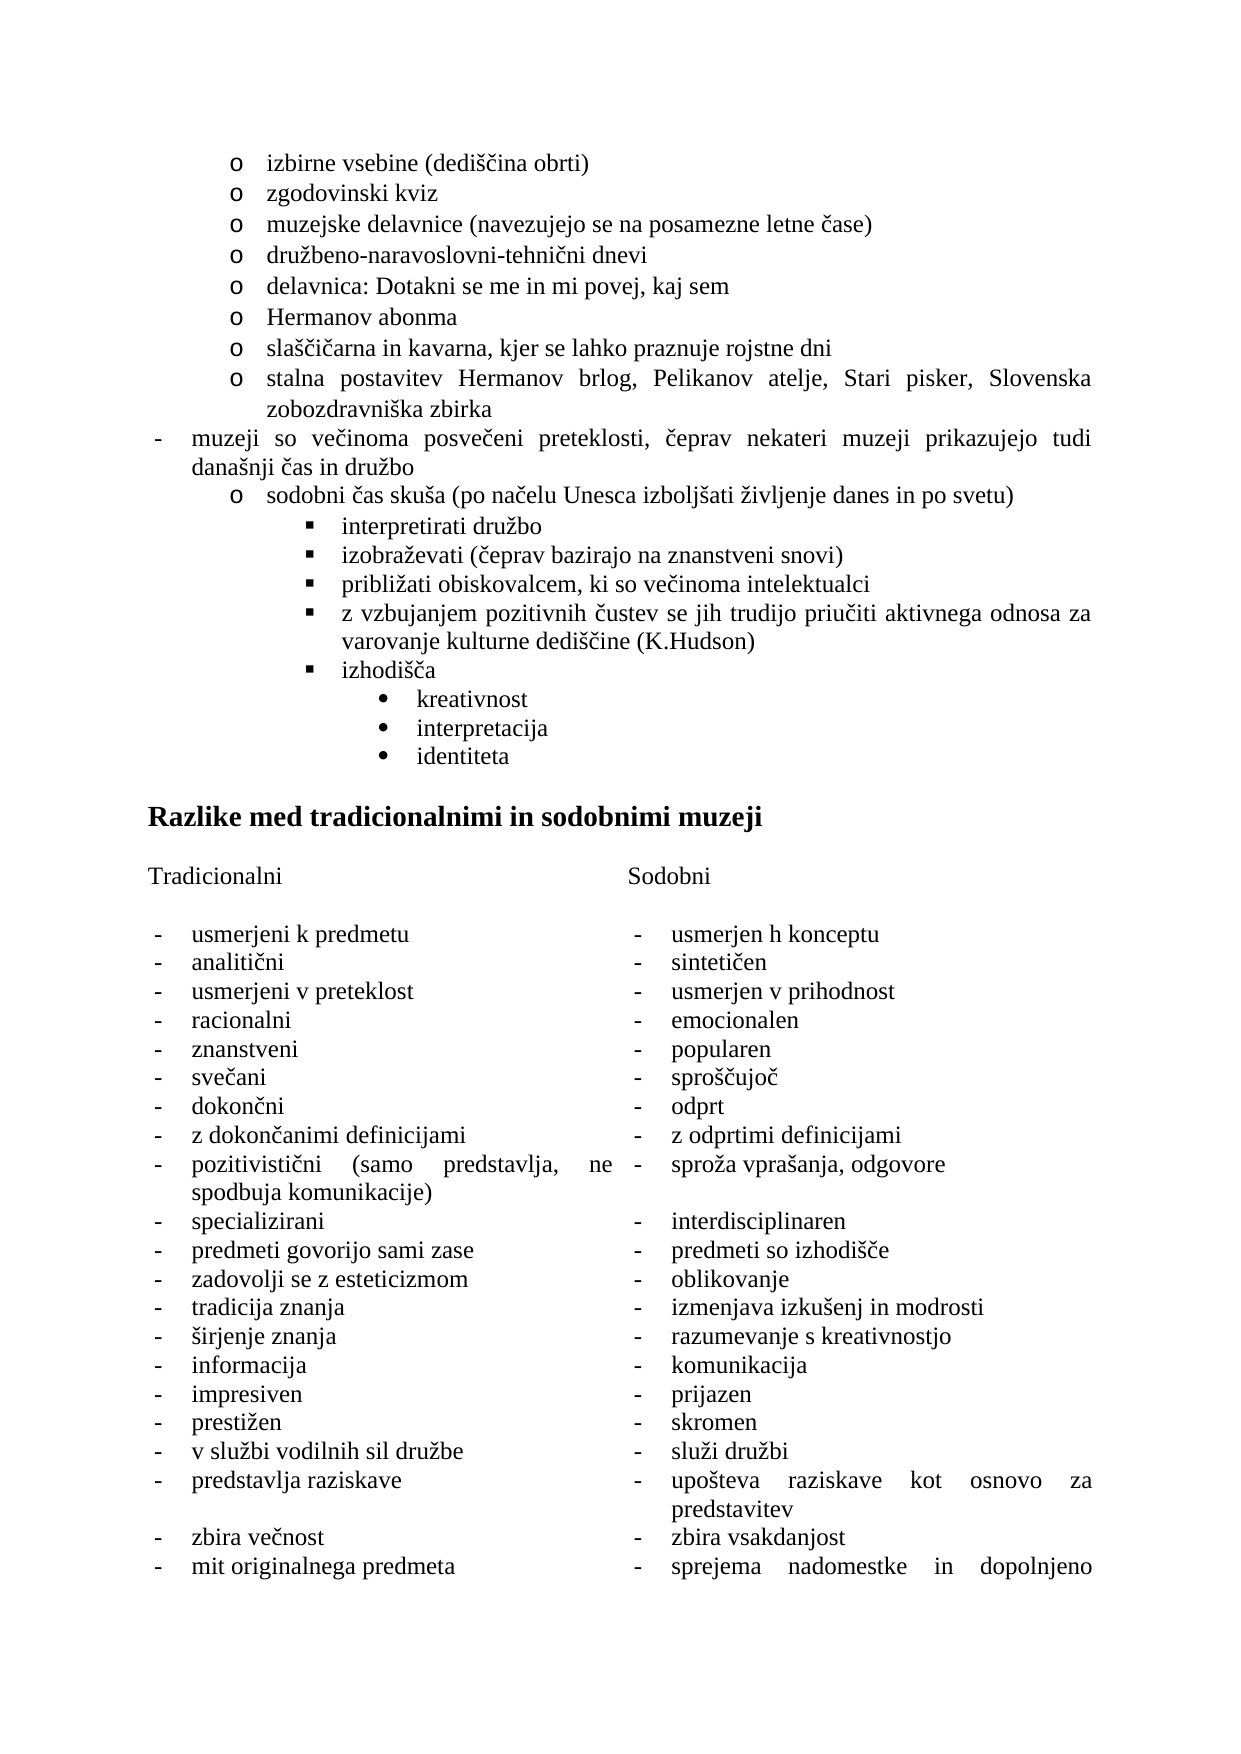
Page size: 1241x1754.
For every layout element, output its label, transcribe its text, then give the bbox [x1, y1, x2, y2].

list izhodišča [304, 655, 1093, 684]
subtitle Razlike med tradicionalnimi in sodobnimi muzeji [148, 799, 1093, 832]
list sodobni čas skuša (po načelu Unesca izboljšati življenje danes in po svetu) [229, 481, 1093, 511]
list muzeji so večinoma posvečeni preteklosti, čeprav nekateri muzeji prikazujejo tudi današnji čas in družbo [154, 423, 1093, 481]
list Hermanov abonma [229, 302, 1093, 333]
list kreativnost [379, 684, 1093, 713]
list interpretacija [379, 713, 1093, 741]
list slaščičarna in kavarna, kjer se lahko praznuje rojstne dni [229, 333, 1093, 363]
list izbirne vsebine (dediščina obrti) [229, 148, 1093, 178]
list muzejske delavnice (navezujejo se na posamezne letne čase) [229, 209, 1093, 240]
list z vzbujanjem pozitivnih čustev se jih trudijo priučiti aktivnega odnosa za varovanje kulturne dediščine (K.Hudson) [304, 598, 1093, 655]
list identiteta [379, 741, 1093, 770]
list družbeno-naravoslovni-tehnični dnevi [229, 240, 1093, 271]
table_header Tradicionalni usmerjeni k predmetu analitični usmerjeni v preteklost racionalni znanstveni svečani dokončni z dokončanimi definicijami pozitivistični (samo predstavlja, ne spodbuja komunikacije) specializirani predmeti govorijo sami zase zadovolji se z esteticizmom tradicija znanja širjenje znanja informacija impresiven prestižen v službi vodilnih sil družbe predstavlja raziskave zbira večnost mit originalnega predmeta [140, 861, 620, 1580]
list stalna postavitev Hermanov brlog, Pelikanov atelje, Stari pisker, Slovenska zobozdravniška zbirka [229, 363, 1093, 423]
list zgodovinski kviz [229, 178, 1093, 209]
list delavnica: Dotakni se me in mi povej, kaj sem [229, 271, 1093, 302]
table_header Sodobni usmerjen h konceptu sintetičen usmerjen v prihodnost emocionalen popularen sproščujoč odprt z odprtimi definicijami sproža vprašanja, odgovore interdisciplinaren predmeti so izhodišče oblikovanje izmenjava izkušenj in modrosti razumevanje s kreativnostjo komunikacija prijazen skromen služi družbi upošteva raziskave kot osnovo za predstavitev zbira vsakdanjost sprejema nadomestke in dopolnjeno [620, 861, 1100, 1580]
list približati obiskovalcem, ki so večinoma intelektualci [304, 569, 1093, 598]
list izobraževati (čeprav bazirajo na znanstveni snovi) [304, 540, 1093, 569]
list interpretirati družbo [304, 511, 1093, 540]
